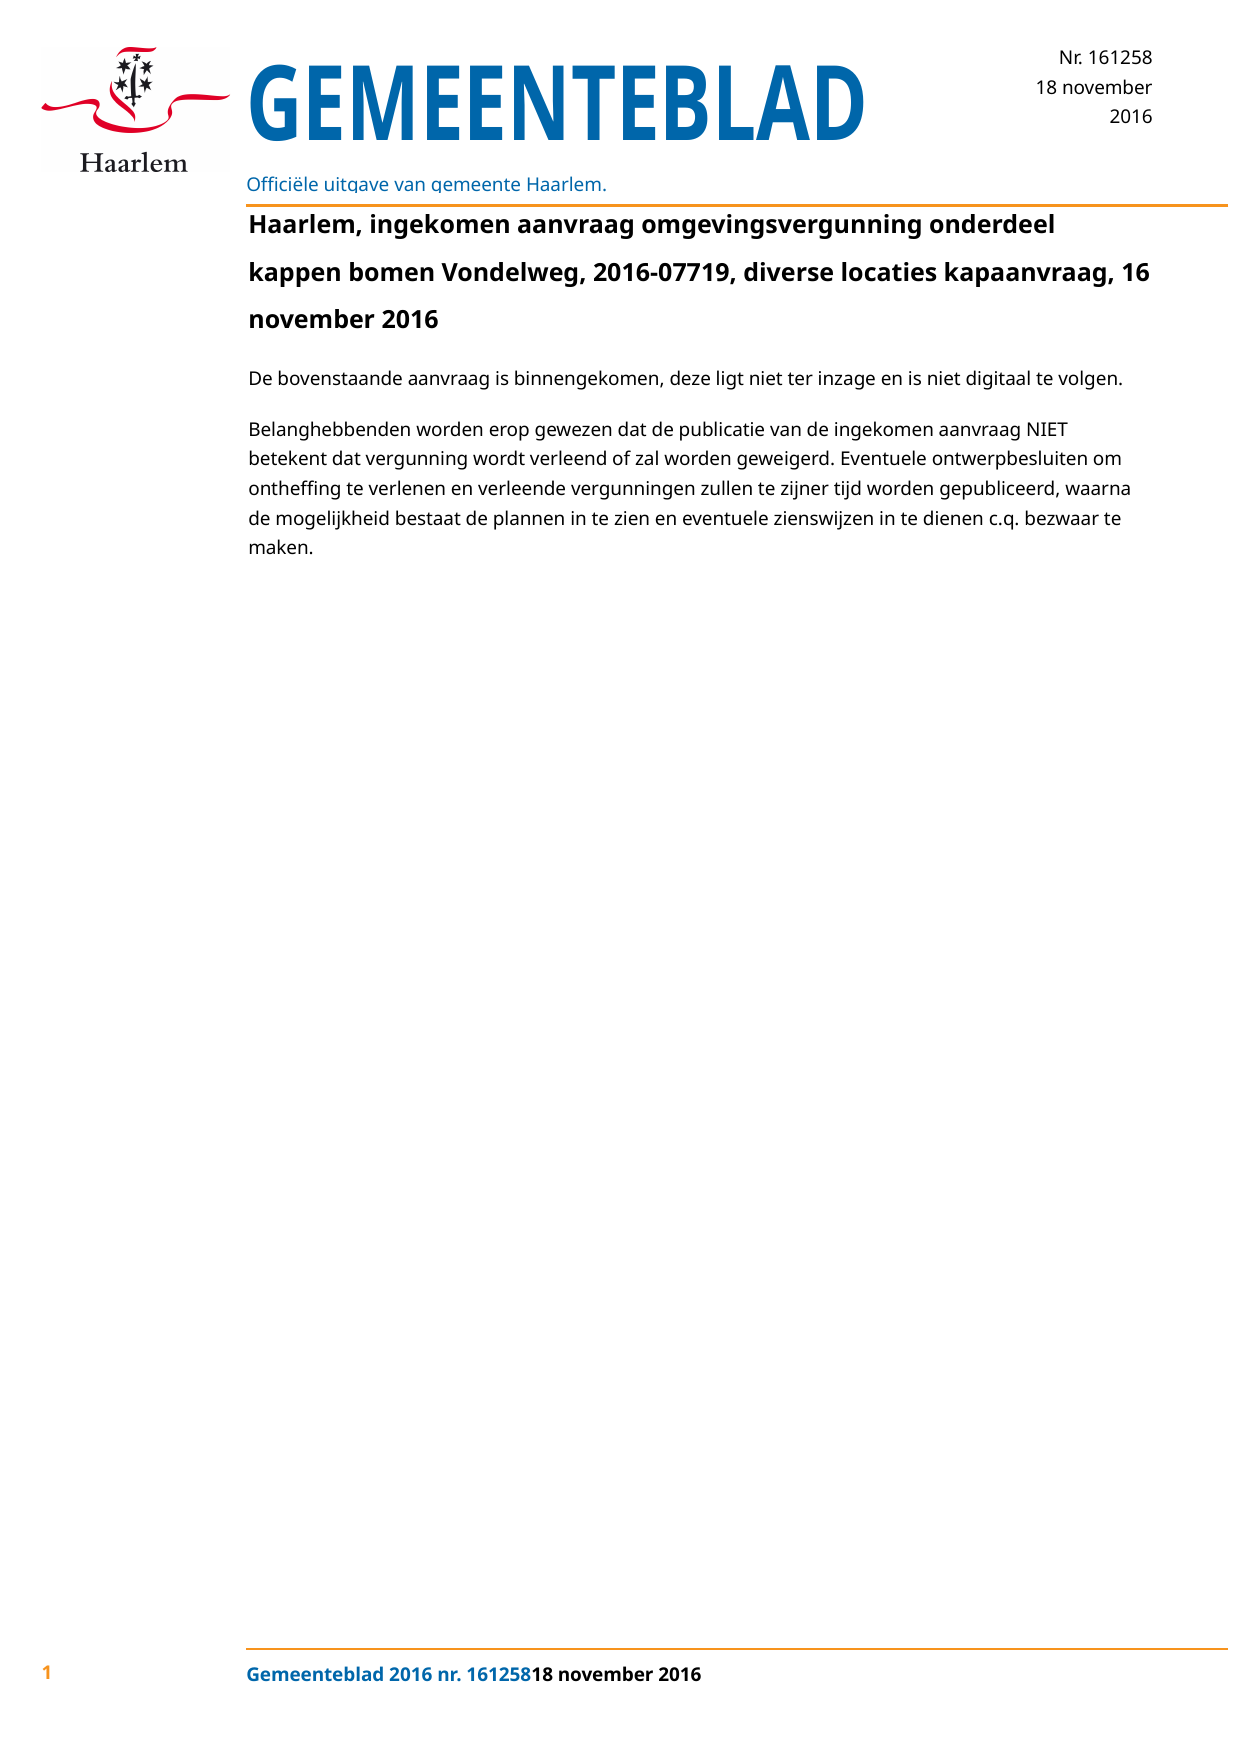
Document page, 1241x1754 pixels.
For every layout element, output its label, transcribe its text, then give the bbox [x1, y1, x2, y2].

text Belanghebbenden worden erop gewezen dat de publicatie van de ingekomen aanvraag NIET betekent dat vergunning wordt verleend of zal worden geweigerd. Eventuele ontwerpbesluiten om ontheffing te verlenen en verleende vergunningen zullen te zijner tijd worden gepubliceerd, waarna de mogelijkheid bestaat de plannen in te zien en eventuele zienswijzen in te dienen c.q. bezwaar te maken. [248, 416, 1152, 560]
text Haarlem, ingekomen aanvraag omgevingsvergunning onderdeel kappen bomen Vondelweg, 2016-07719, diverse locaties kapaanvraag, 16 november 2016 [248, 207, 1152, 336]
picture [41, 47, 231, 172]
text De bovenstaande aanvraag is binnengekomen, deze ligt niet ter inzage en is niet digitaal te volgen. [248, 366, 1152, 391]
